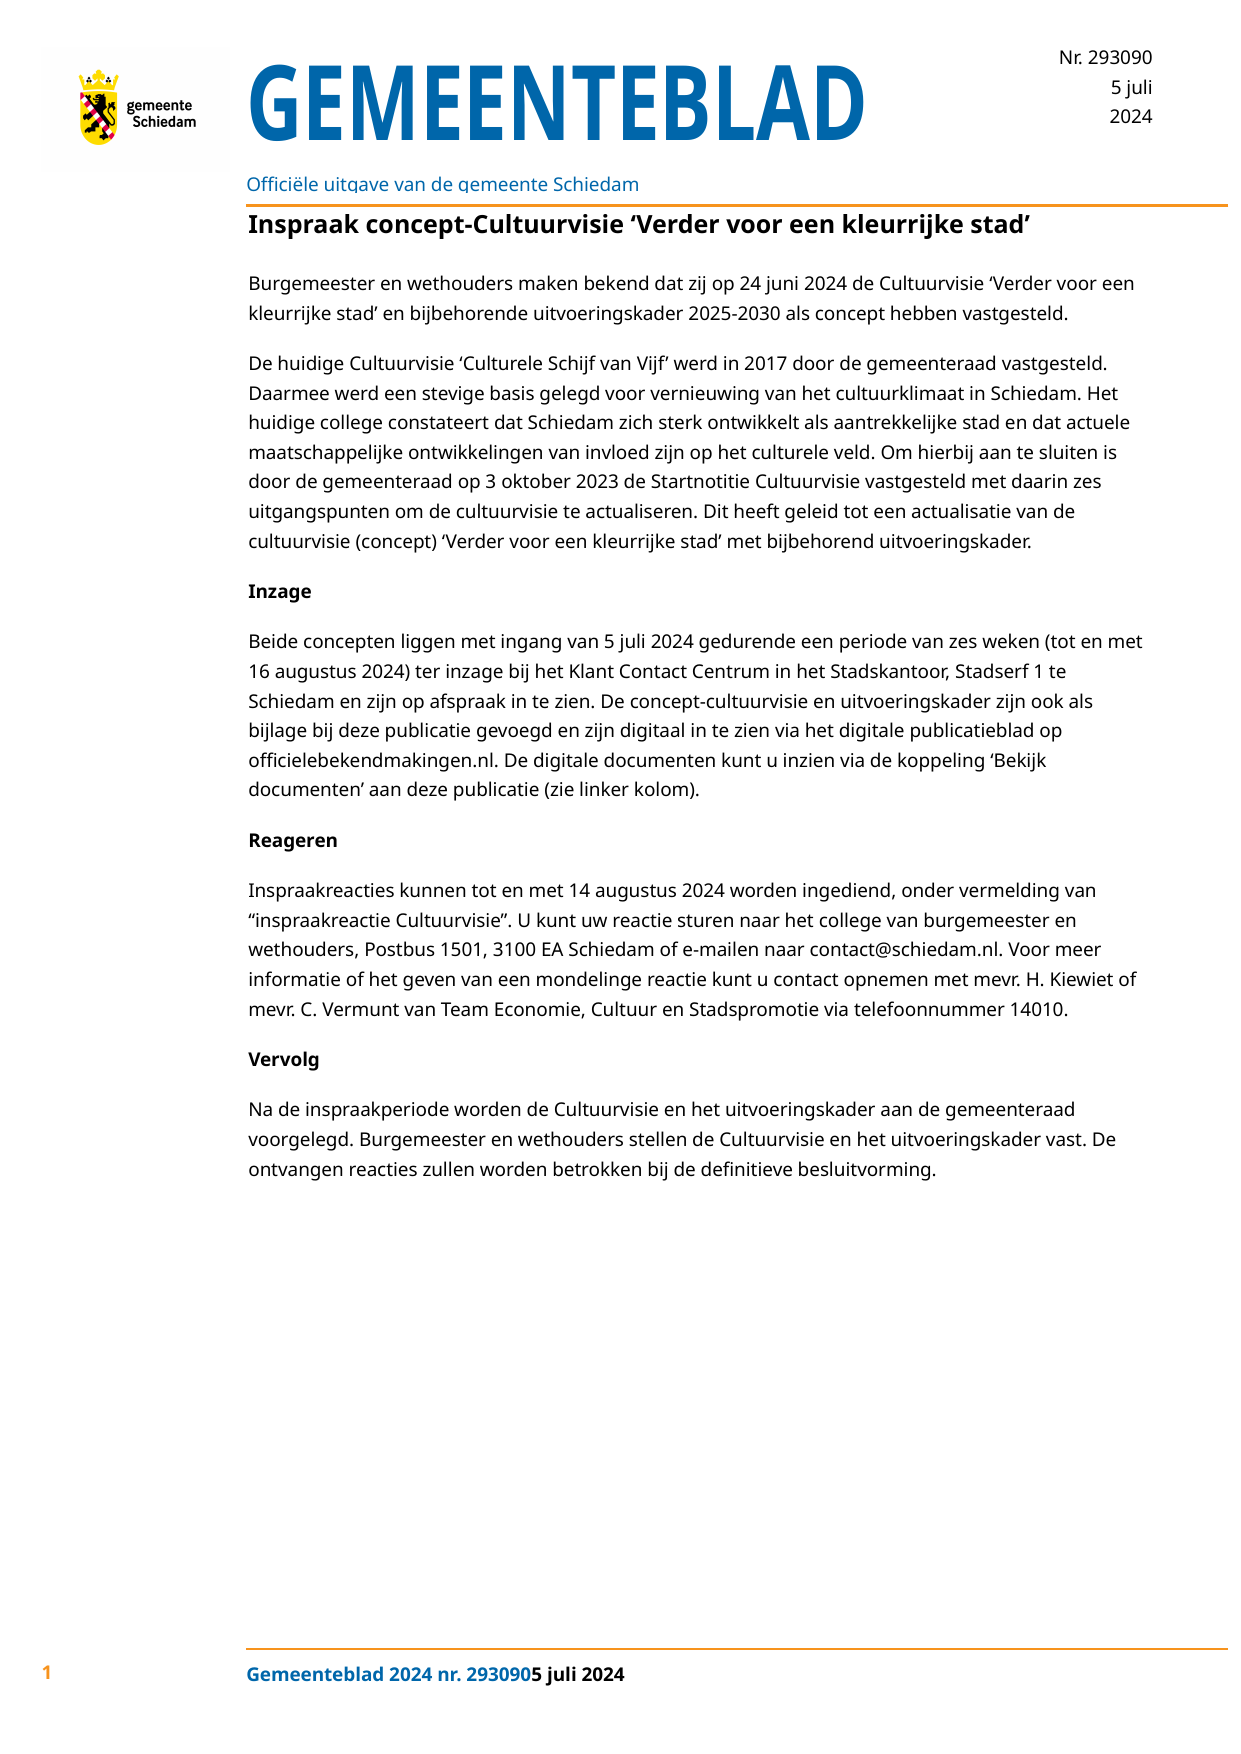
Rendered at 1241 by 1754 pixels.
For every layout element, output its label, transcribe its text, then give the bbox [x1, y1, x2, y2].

text Beide concepten liggen met ingang van 5 juli 2024 gedurende een periode van zes weken (tot en met 16 augustus 2024) ter inzage bij het Klant Contact Centrum in het Stadskantoor, Stadserf 1 te Schiedam en zijn op afspraak in te zien. De concept-cultuurvisie en uitvoeringskader zijn ook als bijlage bij deze publicatie gevoegd en zijn digitaal in te zien via het digitale publicatieblad op officielebekendmakingen.nl. De digitale documenten kunt u inzien via de koppeling ‘Bekijk documenten’ aan deze publicatie (zie linker kolom). [248, 629, 1152, 802]
text Inzage [248, 578, 1152, 604]
text Inspraak concept-Cultuurvisie ‘Verder voor een kleurrijke stad’ [248, 207, 1152, 241]
text Inspraakreacties kunnen tot en met 14 augustus 2024 worden ingediend, onder vermelding van “inspraakreactie Cultuurvisie”. U kunt uw reactie sturen naar het college van burgemeester en wethouders, Postbus 1501, 3100 EA Schiedam of e-mailen naar contact@schiedam.nl. Voor meer informatie of het geven van een mondelinge reactie kunt u contact opnemen met mevr. H. Kiewiet of mevr. C. Vermunt van Team Economie, Cultuur en Stadspromotie via telefoonnummer 14010. [248, 877, 1152, 1021]
text Burgemeester en wethouders maken bekend dat zij op 24 juni 2024 de Cultuurvisie ‘Verder voor een kleurrijke stad’ en bijbehorende uitvoeringskader 2025-2030 als concept hebben vastgesteld. [248, 270, 1152, 326]
text De huidige Cultuurvisie ‘Culturele Schijf van Vijf’ werd in 2017 door de gemeenteraad vastgesteld. Daarmee werd een stevige basis gelegd voor vernieuwing van het cultuurklimaat in Schiedam. Het huidige college constateert dat Schiedam zich sterk ontwikkelt als aantrekkelijke stad en dat actuele maatschappelijke ontwikkelingen van invloed zijn op het culturele veld. Om hierbij aan te sluiten is door de gemeenteraad op 3 oktober 2023 de Startnotitie Cultuurvisie vastgesteld met daarin zes uitgangspunten om de cultuurvisie te actualiseren. Dit heeft geleid tot een actualisatie van de cultuurvisie (concept) ‘Verder voor een kleurrijke stad’ met bijbehorend uitvoeringskader. [248, 350, 1152, 553]
text Vervolg [248, 1046, 1152, 1072]
text Reageren [248, 827, 1152, 853]
text Na de inspraakperiode worden de Cultuurvisie en het uitvoeringskader aan de gemeenteraad voorgelegd. Burgemeester en wethouders stellen de Cultuurvisie en het uitvoeringskader vast. De ontvangen reacties zullen worden betrokken bij de definitieve besluitvorming. [248, 1097, 1152, 1181]
picture [41, 47, 231, 172]
